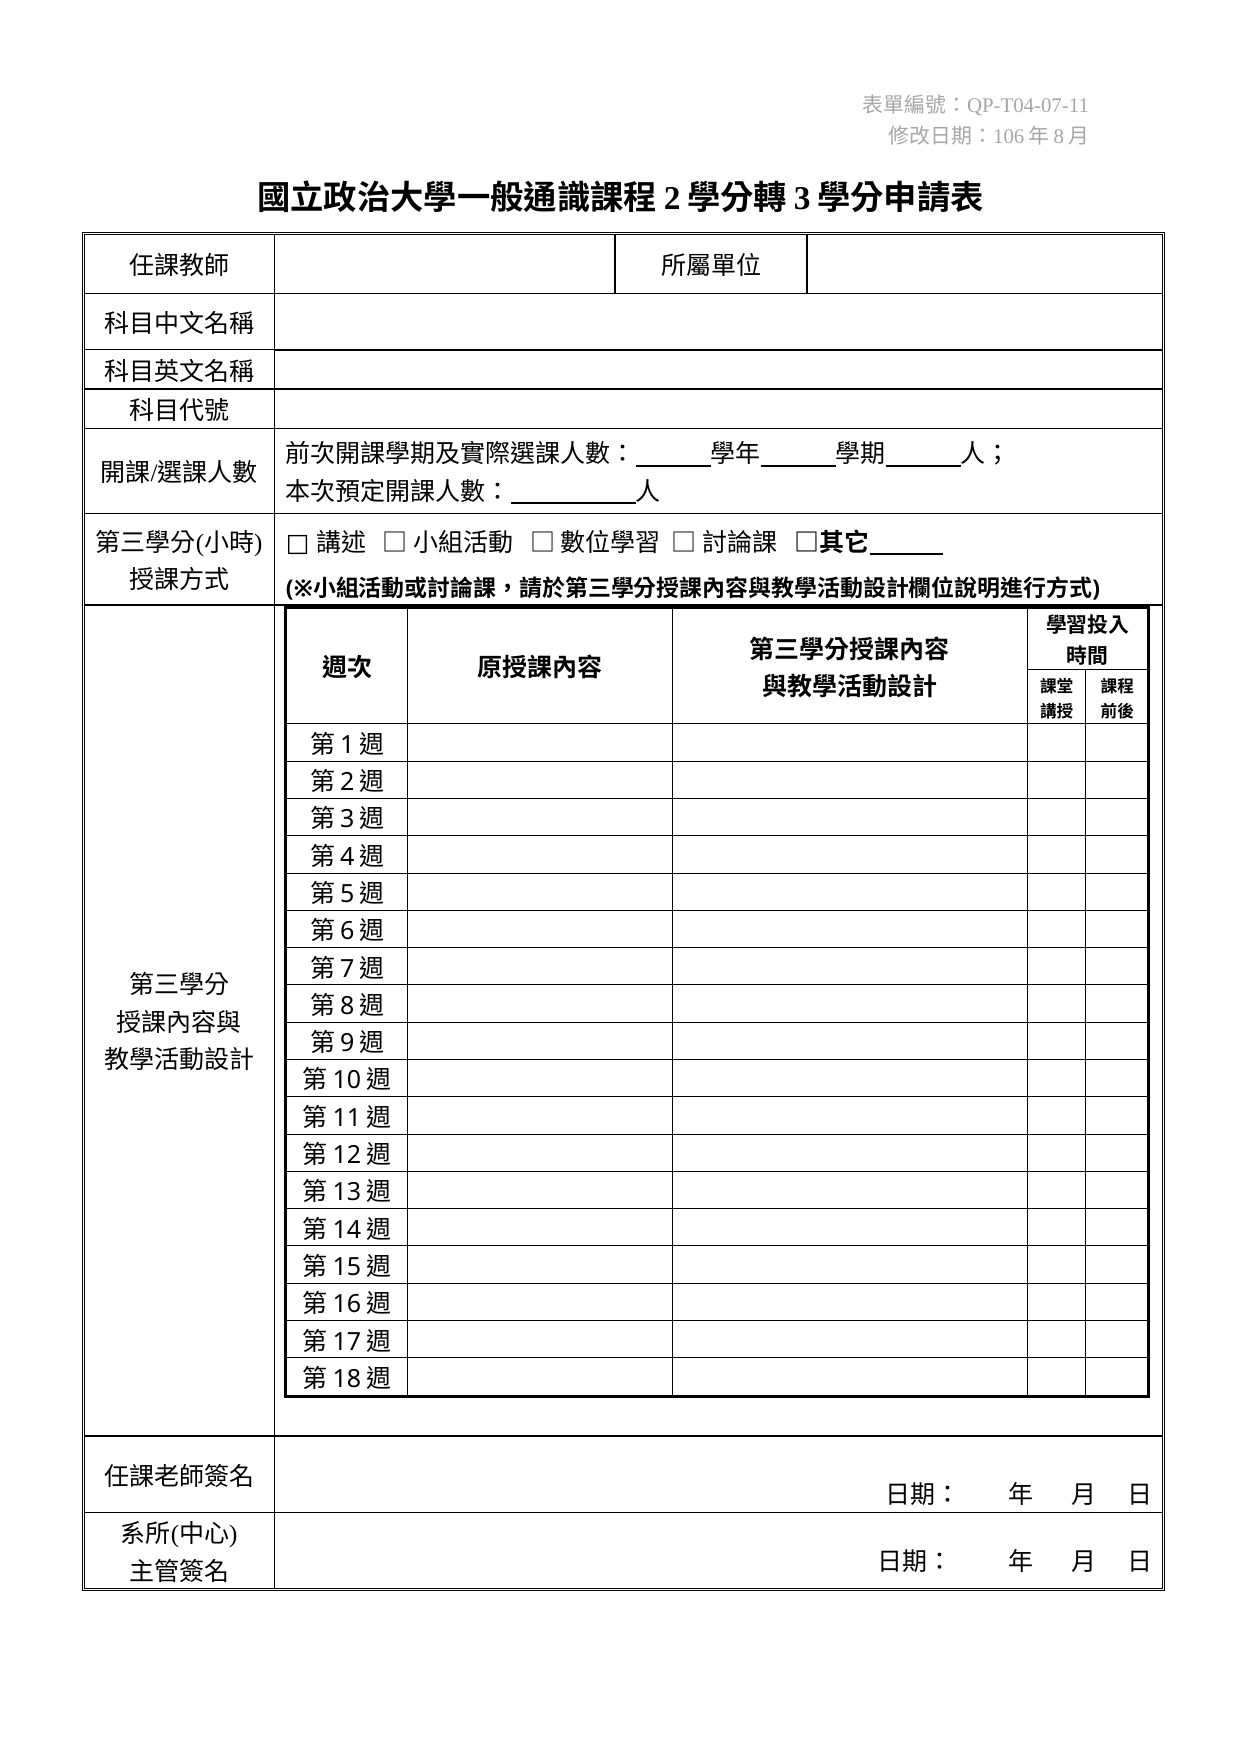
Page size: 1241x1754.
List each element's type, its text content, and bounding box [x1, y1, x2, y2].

table_cell [1086, 1321, 1147, 1357]
table_cell [673, 1284, 1027, 1320]
table_cell 第8週 [287, 985, 407, 1022]
table_header [275, 235, 614, 292]
table_cell [673, 1060, 1027, 1096]
table_cell 科目代號 [85, 390, 274, 427]
table_cell [275, 294, 1162, 349]
table_cell 第3週 [287, 799, 407, 835]
table_cell 課堂 講授 [1028, 670, 1085, 723]
table_cell [1028, 1060, 1085, 1096]
table_cell [1028, 1246, 1085, 1283]
table_cell [1028, 1284, 1085, 1320]
table_cell [408, 762, 672, 798]
table_cell [1028, 948, 1085, 984]
table_cell [1086, 724, 1147, 761]
table_cell [408, 724, 672, 761]
table_cell [673, 1172, 1027, 1208]
table_cell [673, 1209, 1027, 1245]
table_cell 第5週 [287, 874, 407, 910]
table_cell [673, 948, 1027, 984]
table_cell [673, 762, 1027, 798]
table_cell [1028, 762, 1085, 798]
table_cell [408, 911, 672, 947]
table_cell [1028, 911, 1085, 947]
table_cell [1086, 1097, 1147, 1133]
table_cell [673, 1321, 1027, 1357]
table_cell 第18週 [287, 1358, 407, 1394]
table_cell [408, 799, 672, 835]
table_cell [275, 390, 1162, 427]
table_cell 開課/選課人數 [85, 429, 274, 512]
table_cell [1028, 1209, 1085, 1245]
table_cell [1086, 985, 1147, 1022]
table_header 所屬單位 [616, 235, 806, 292]
table_cell 第14週 [287, 1209, 407, 1245]
table_cell [1086, 1060, 1147, 1096]
table_cell [673, 836, 1027, 872]
table_cell [1028, 799, 1085, 835]
table_cell 第2週 [287, 762, 407, 798]
table_cell 科目英文名稱 [85, 350, 274, 388]
table_cell 系所(中心) 主管簽名 [85, 1513, 274, 1588]
table_cell [408, 948, 672, 984]
table_cell 第9週 [287, 1023, 407, 1059]
table_header [808, 235, 1162, 292]
table_cell 第15週 [287, 1246, 407, 1283]
table_cell 第16週 [287, 1284, 407, 1320]
table_cell [275, 606, 1162, 1435]
table_cell 第6週 [287, 911, 407, 947]
table_cell [1086, 1209, 1147, 1245]
table_cell 前次開課學期及實際選課人數： 學年 學期 人； 本次預定開課人數： 人 [275, 429, 1162, 512]
table_cell [408, 1209, 672, 1245]
table_cell [1028, 724, 1085, 761]
table_cell [673, 985, 1027, 1022]
table_cell [673, 1097, 1027, 1133]
table_cell [408, 1358, 672, 1394]
table_cell [1086, 1284, 1147, 1320]
table_cell 第17週 [287, 1321, 407, 1357]
table_cell [1028, 1097, 1085, 1133]
table_cell [275, 351, 1162, 388]
table_cell [1028, 1321, 1085, 1357]
table_cell 第11週 [287, 1097, 407, 1133]
table_cell 第10週 [287, 1060, 407, 1096]
table_cell [1086, 1172, 1147, 1208]
table_header 週次 [287, 609, 407, 723]
table_cell 科目中文名稱 [85, 294, 274, 349]
table_cell [1086, 911, 1147, 947]
table_cell [673, 874, 1027, 910]
table_cell [1028, 985, 1085, 1022]
table_cell [408, 1321, 672, 1357]
table_cell 第13週 [287, 1172, 407, 1208]
table_cell [1028, 1023, 1085, 1059]
table_header 原授課內容 [408, 609, 672, 723]
table_cell 日期： 年 月 日 [275, 1513, 1162, 1588]
table_cell [408, 1097, 672, 1133]
table_cell [1028, 836, 1085, 872]
table_cell [408, 836, 672, 872]
table_cell 日期： 年 月 日 [275, 1437, 1162, 1512]
table_cell [1028, 1358, 1085, 1394]
table_cell 任課老師簽名 [85, 1437, 274, 1512]
table_cell [408, 1172, 672, 1208]
table_cell 第7週 [287, 948, 407, 984]
table_cell [673, 1023, 1027, 1059]
table_cell [408, 1023, 672, 1059]
table_cell [1086, 1135, 1147, 1171]
table_cell [408, 874, 672, 910]
table_cell [1086, 948, 1147, 984]
table_cell [408, 1135, 672, 1171]
table_cell [408, 985, 672, 1022]
table_cell [673, 911, 1027, 947]
table_cell [1086, 762, 1147, 798]
table_cell [1028, 874, 1085, 910]
table_cell [673, 724, 1027, 761]
table_cell [673, 1358, 1027, 1394]
table_cell [1086, 1246, 1147, 1283]
table_cell 第1週 [287, 724, 407, 761]
table_cell [1028, 1135, 1085, 1171]
table_cell 課程前後 [1086, 670, 1147, 723]
table_cell [1086, 799, 1147, 835]
table_cell [408, 1060, 672, 1096]
table_cell [408, 1246, 672, 1283]
table_cell [1086, 1023, 1147, 1059]
table_cell 第4週 [287, 836, 407, 872]
table_cell [673, 1135, 1027, 1171]
table_cell [408, 1284, 672, 1320]
table_cell 第三學分(小時) 授課方式 [85, 514, 274, 604]
table_cell □ 講述 □ 小組活動 □ 數位學習 □ 討論課 □其它 (※小組活動或討論課，請於第三學分授課內容與教學活動設計欄位說明進行方式) [275, 514, 1162, 604]
table_cell [1086, 836, 1147, 872]
table_cell [673, 1246, 1027, 1283]
text 國立政治大學一般通識課程2學分轉3學分申請表 [187, 157, 1053, 232]
table_cell [1086, 874, 1147, 910]
table_cell 第三學分 授課內容與 教學活動設計 [85, 606, 274, 1435]
table_header 任課教師 [85, 235, 274, 292]
table_cell [1028, 1172, 1085, 1208]
table_cell 第12週 [287, 1135, 407, 1171]
table_cell [1086, 1358, 1147, 1394]
table_cell [673, 799, 1027, 835]
table_header 學習投入 時間 [1028, 609, 1147, 669]
table_header 第三學分授課內容 與教學活動設計 [673, 609, 1027, 723]
